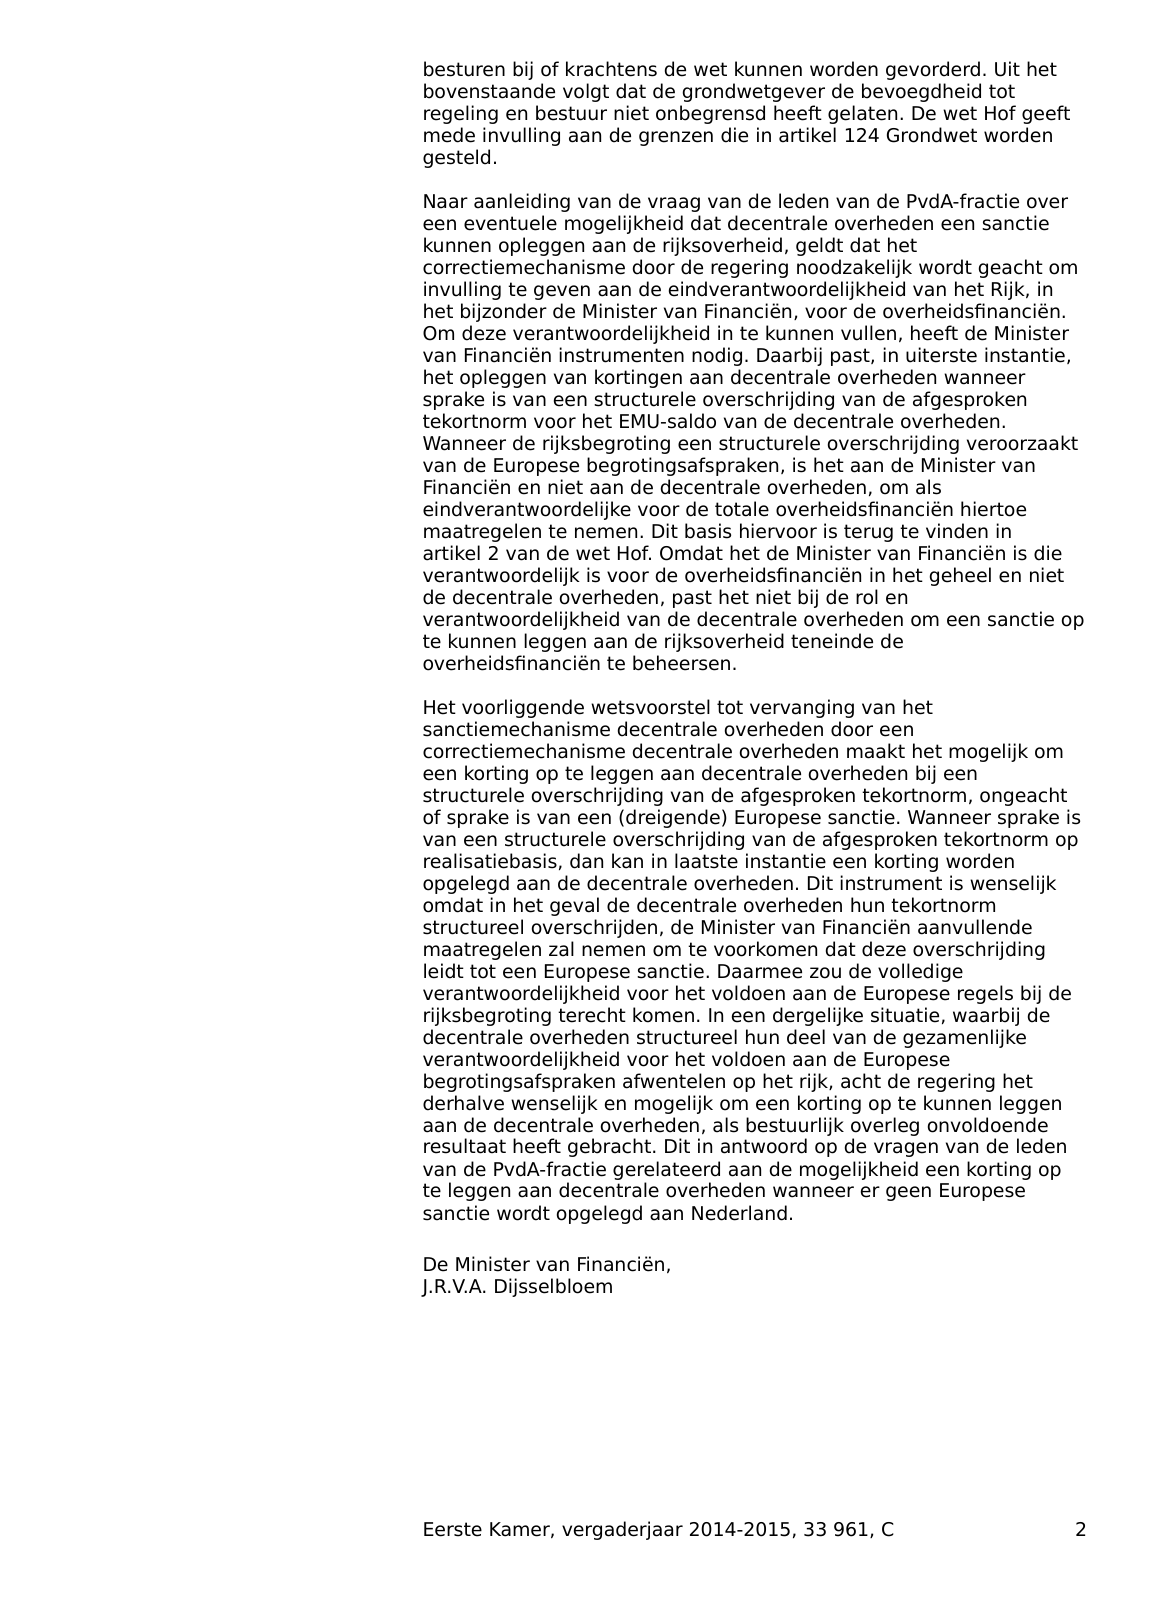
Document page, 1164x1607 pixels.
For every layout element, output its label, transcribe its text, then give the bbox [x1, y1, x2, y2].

text De Minister van Financiën, J.R.V.A. Dijsselbloem [422, 1254, 1087, 1298]
text Het voorliggende wetsvoorstel tot vervanging van het sanctiemechanisme decentrale overheden door een correctiemechanisme decentrale overheden maakt het mogelijk om een korting op te leggen aan decentrale overheden bij een structurele overschrijding van de afgesproken tekortnorm, ongeacht of sprake is van een (dreigende) Europese sanctie. Wanneer sprake is van een structurele overschrijding van de afgesproken tekortnorm op realisatiebasis, dan kan in laatste instantie een korting worden opgelegd aan de decentrale overheden. Dit instrument is wenselijk omdat in het geval de decentrale overheden hun tekortnorm structureel overschrijden, de Minister van Financiën aanvullende maatregelen zal nemen om te voorkomen dat deze overschrijding leidt tot een Europese sanctie. Daarmee zou de volledige verantwoordelijkheid voor het voldoen aan de Europese regels bij de rijksbegroting terecht komen. In een dergelijke situatie, waarbij de decentrale overheden structureel hun deel van de gezamenlijke verantwoordelijkheid voor het voldoen aan de Europese begrotingsafspraken afwentelen op het rijk, acht de regering het derhalve wenselijk en mogelijk om een korting op te kunnen leggen aan de decentrale overheden, als bestuurlijk overleg onvoldoende resultaat heeft gebracht. Dit in antwoord op de vragen van de leden van de PvdA-fractie gerelateerd aan de mogelijkheid een korting op te leggen aan decentrale overheden wanneer er geen Europese sanctie wordt opgelegd aan Nederland. [422, 697, 1087, 1224]
text besturen bij of krachtens de wet kunnen worden gevorderd. Uit het bovenstaande volgt dat de grondwetgever de bevoegdheid tot regeling en bestuur niet onbegrensd heeft gelaten. De wet Hof geeft mede invulling aan de grenzen die in artikel 124 Grondwet worden gesteld. [422, 59, 1087, 169]
text Naar aanleiding van de vraag van de leden van de PvdA-fractie over een eventuele mogelijkheid dat decentrale overheden een sanctie kunnen opleggen aan de rijksoverheid, geldt dat het correctiemechanisme door de regering noodzakelijk wordt geacht om invulling te geven aan de eindverantwoordelijkheid van het Rijk, in het bijzonder de Minister van Financiën, voor de overheidsfinanciën. Om deze verantwoordelijkheid in te kunnen vullen, heeft de Minister van Financiën instrumenten nodig. Daarbij past, in uiterste instantie, het opleggen van kortingen aan decentrale overheden wanneer sprake is van een structurele overschrijding van de afgesproken tekortnorm voor het EMU-saldo van de decentrale overheden. Wanneer de rijksbegroting een structurele overschrijding veroorzaakt van de Europese begrotingsafspraken, is het aan de Minister van Financiën en niet aan de decentrale overheden, om als eindverantwoordelijke voor de totale overheidsfinanciën hiertoe maatregelen te nemen. Dit basis hiervoor is terug te vinden in artikel 2 van de wet Hof. Omdat het de Minister van Financiën is die verantwoordelijk is voor de overheidsfinanciën in het geheel en niet de decentrale overheden, past het niet bij de rol en verantwoordelijkheid van de decentrale overheden om een sanctie op te kunnen leggen aan de rijksoverheid teneinde de overheidsfinanciën te beheersen. [422, 191, 1087, 675]
